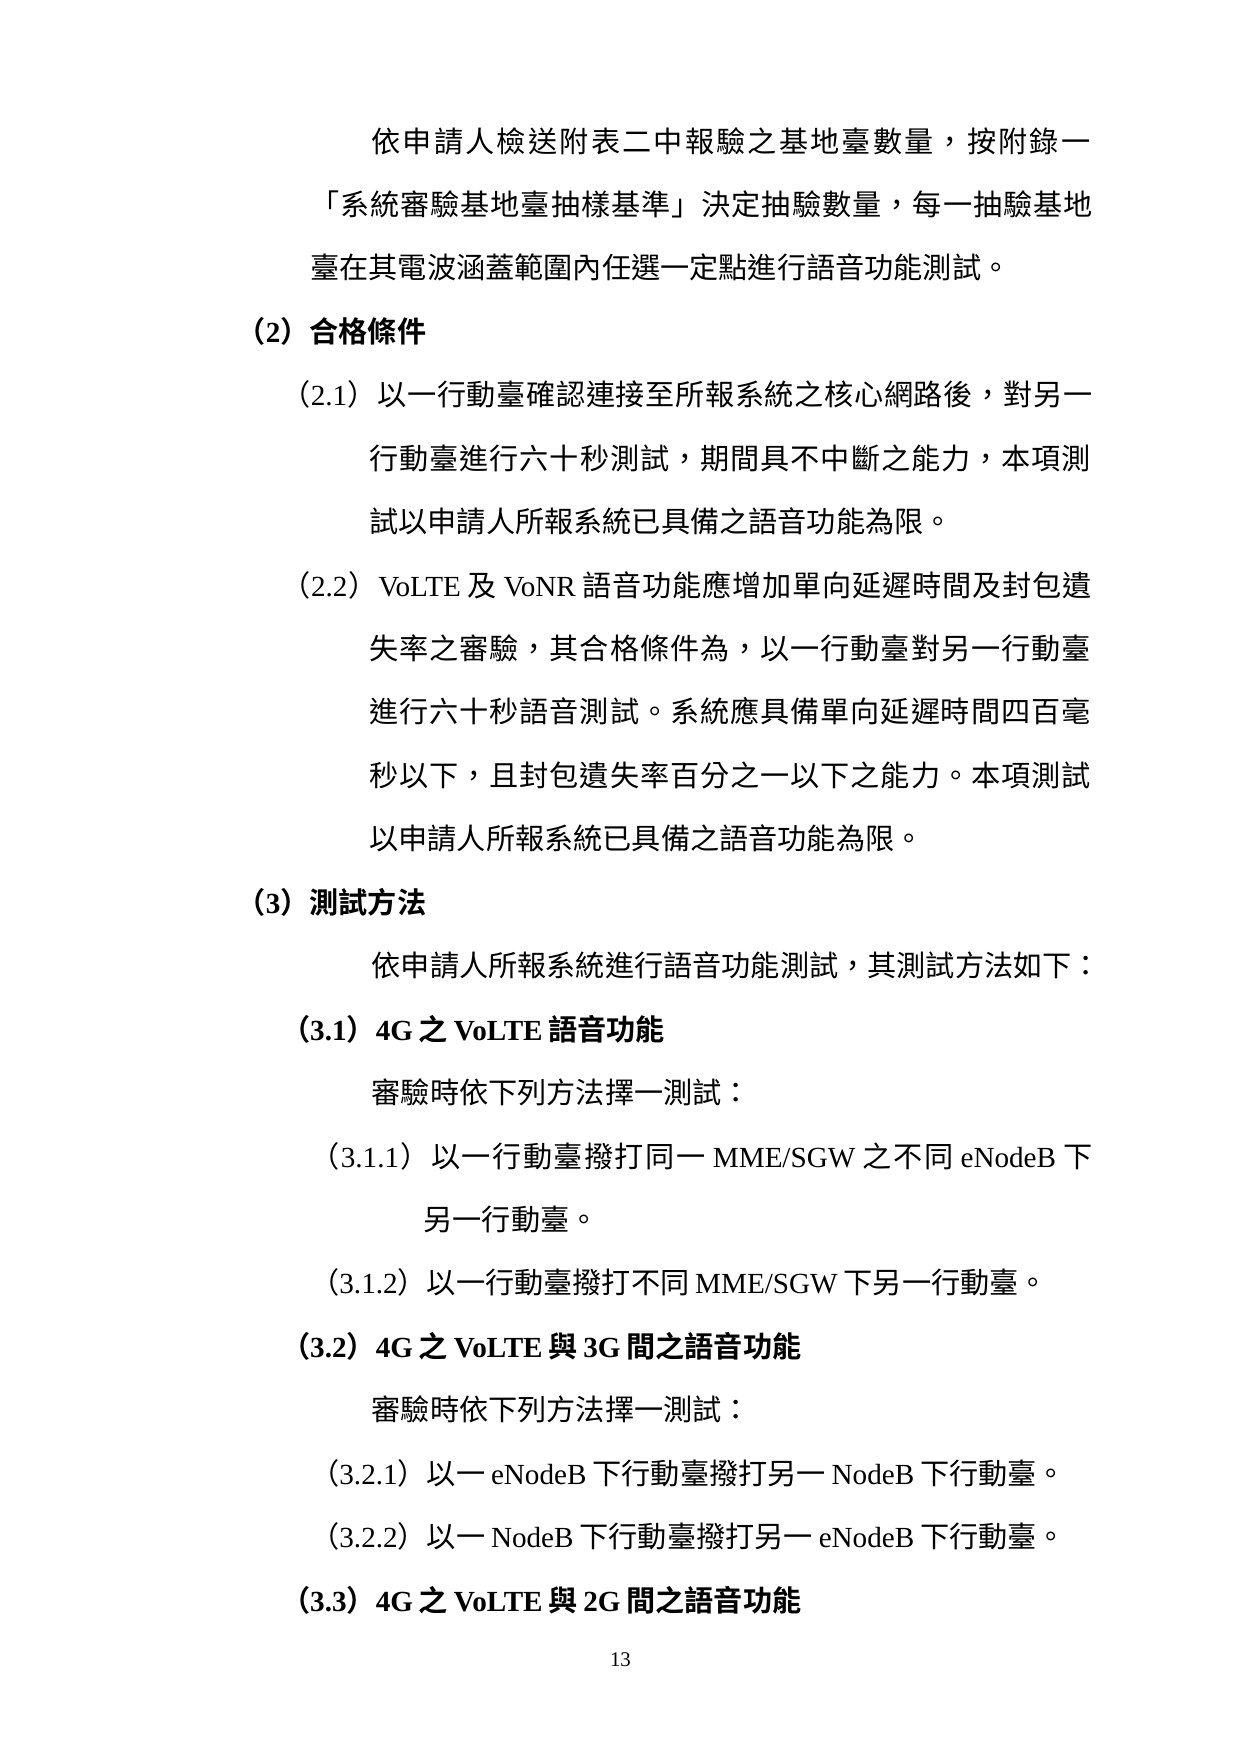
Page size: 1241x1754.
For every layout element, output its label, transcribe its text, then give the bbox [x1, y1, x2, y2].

text （3.3）4G之VoLTE與2G間之語音功能 [281, 1577, 1092, 1619]
text 審驗時依下列方法擇一測試： [310, 1387, 1092, 1429]
text （2.2）VoLTE及VoNR語音功能應增加單向延遲時間及封包遺失率之審驗，其合格條件為，以一行動臺對另一行動臺進行六十秒語音測試。系統應具備單向延遲時間四百毫秒以下，且封包遺失率百分之一以下之能力。本項測試以申請人所報系統已具備之語音功能為限。 [281, 562, 1092, 858]
text 依申請人檢送附表二中報驗之基地臺數量，按附錄一「系統審驗基地臺抽樣基準」決定抽驗數量，每一抽驗基地臺在其電波涵蓋範圍內任選一定點進行語音功能測試。 [310, 118, 1092, 287]
text （2）合格條件 [236, 308, 1092, 351]
text （3.1.1）以一行動臺撥打同一MME/SGW之不同eNodeB下另一行動臺。 [310, 1133, 1092, 1239]
text （3.2）4G之VoLTE與3G間之語音功能 [281, 1323, 1092, 1366]
text （2.1）以一行動臺確認連接至所報系統之核心網路後，對另一行動臺進行六十秒測試，期間具不中斷之能力，本項測試以申請人所報系統已具備之語音功能為限。 [281, 372, 1092, 541]
text （3.1.2）以一行動臺撥打不同MME/SGW下另一行動臺。 [310, 1260, 1092, 1302]
text （3）測試方法 [236, 879, 1092, 922]
text （3.1）4G之VoLTE語音功能 [281, 1006, 1092, 1048]
text 審驗時依下列方法擇一測試： [310, 1070, 1092, 1112]
text （3.2.1）以一eNodeB下行動臺撥打另一NodeB下行動臺。 [310, 1450, 1092, 1493]
text （3.2.2）以一NodeB下行動臺撥打另一eNodeB下行動臺。 [310, 1514, 1092, 1556]
text 依申請人所報系統進行語音功能測試，其測試方法如下： [310, 943, 1092, 985]
